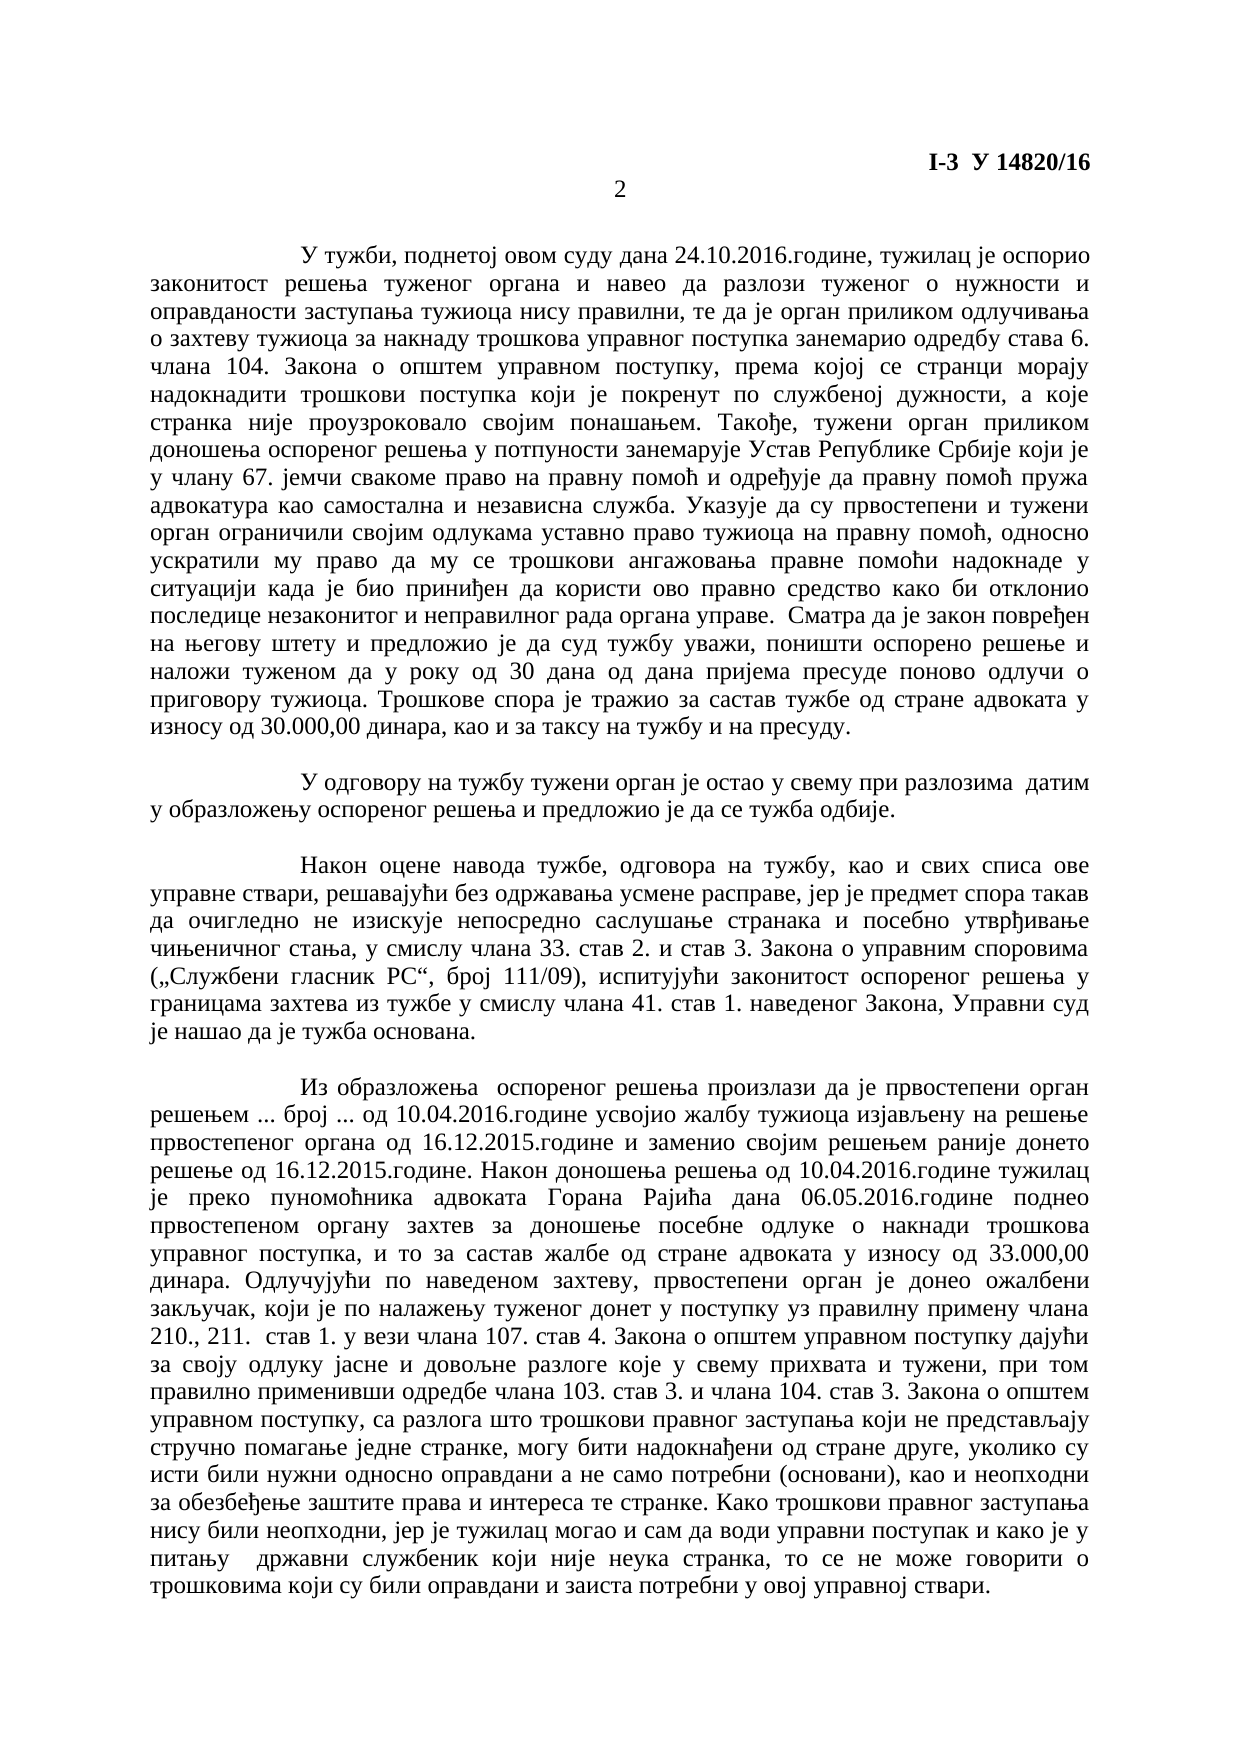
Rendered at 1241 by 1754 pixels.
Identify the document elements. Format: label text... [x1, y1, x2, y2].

text У одговору на тужбу тужени орган је остао у свему при разлозима датим у образложењу оспореног решења и предложио је да се тужба одбије. [150, 768, 1090, 823]
text Из образложења оспореног решења произлази да је првостeпени орган решењем ... број ... од 10.04.2016.године усвојио жалбу тужиоца изјављену на решење првостeпеног органа од 16.12.2015.године и заменио својим решењем раније донето решење од 16.12.2015.године. Након доношења решења од 10.04.2016.године тужилац је преко пуномоћника адвоката Горана Рајића дана 06.05.2016.године поднео првостeпеном органу захтев за доношење посебне одлуке о накнади трошкова управног поступка, и то за састав жалбе од стране адвоката у износу од 33.000,00 динара. Одлучујући по наведеном захтеву, првостeпени орган је донео ожалбени закључак, који је по налажењу туженог донет у поступку уз правилну примену члана 210., 211. став 1. у вези члана 107. став 4. Закона о општем управном поступку дајући за своју одлуку јасне и довољне разлоге које у свему прихвата и тужени, при том правилно применивши одредбе члана 103. став 3. и члана 104. став 3. Закона о општем управном поступку, са разлога што трошкови правног заступања који не представљају стручно помагање једне странке, могу бити надокнађени од стране друге, уколико су исти били нужни односно оправдани а не само потребни (основани), као и неопходни за обезбеђење заштите права и интереса те странке. Како трошкови правног заступања нису били неопходни, јер је тужилац могао и сам да води управни поступак и како је у питању државни службеник који није неука странка, то се не може говорити о трошковима који су били оправдани и заиста потребни у овој управној ствари. [150, 1073, 1090, 1599]
text У тужби, поднетој овом суду дана 24.10.2016.године, тужилац је оспорио законитост решења туженог органа и навео да разлози туженог о нужности и оправданости заступања тужиоца нису правилни, те да је орган приликом одлучивања о захтеву тужиоца за накнаду трошкова управног поступка занемарио одредбу става 6. члана 104. Закона о општем управном поступку, према којој се странци морају надокнадити трошкови поступка који је покренут по службеној дужности, а које странка није проузроковало својим понашањем. Такође, тужени орган приликом доношења оспореног решења у потпуности занемарује Устав Републике Србије који је у члану 67. јемчи свакоме право на правну помоћ и одређује да правну помоћ пружа адвокатура као самостална и независна служба. Указује да су првостeпени и тужени орган ограничили својим одлукама уставно право тужиоца на правну помоћ, односно ускратили му право да му се трошкови ангажовања правне помоћи надокнаде у ситуацији када је био приниђен да користи ово правно средство како би отклонио последице незаконитог и неправилног рада органа управе. Сматра да је закон повређен на његову штету и предложио је да суд тужбу уважи, поништи оспорено решење и наложи туженом да у року од 30 дана од дана пријема пресуде поново одлучи о приговору тужиоца. Трошкове спора је тражио за састав тужбе од стране адвоката у износу од 30.000,00 динара, као и за таксу на тужбу и на пресуду. [150, 241, 1090, 740]
text Након оцене навода тужбе, одговора на тужбу, као и свих списа ове управне ствари, решавајући без одржавања усмене расправе, јер је предмет спора такав да очигледно не изискује непосредно саслушање странака и посебно утврђивање чињеничног стања, у смислу члана 33. став 2. и став 3. Закона о управним споровима („Службени гласник РС“, број 111/09), испитујући законитост оспореног решења у границама захтева из тужбе у смислу члана 41. став 1. наведеног Закона, Управни суд је нашао да је тужба основана. [150, 851, 1090, 1045]
